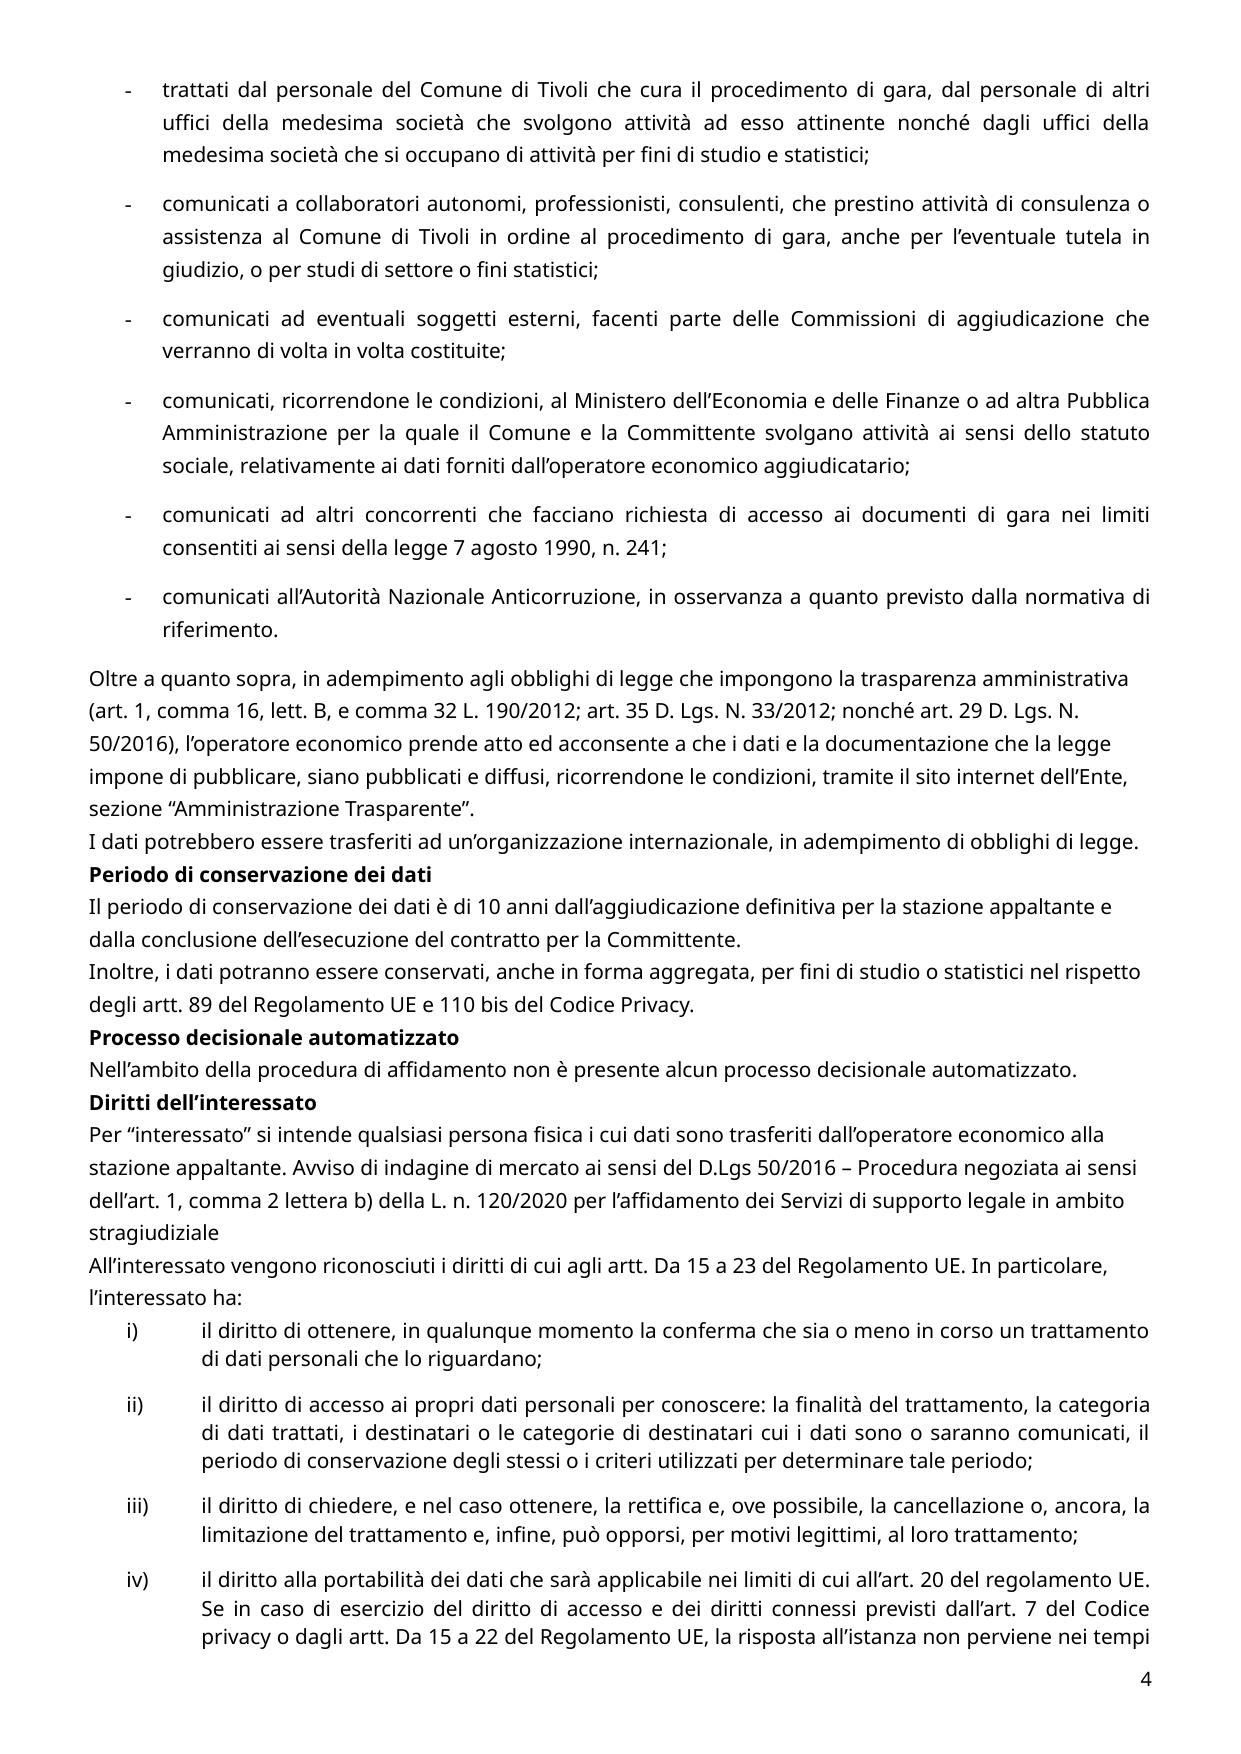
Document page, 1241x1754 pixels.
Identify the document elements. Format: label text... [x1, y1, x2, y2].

list comunicati all’Autorità Nazionale Anticorruzione, in osservanza a quanto previsto dalla normativa di riferimento. [124, 582, 1152, 643]
text Per “interessato” si intende qualsiasi persona fisica i cui dati sono trasferiti dall’operatore economico alla stazione appaltante. Avviso di indagine di mercato ai sensi del D.Lgs 50/2016 – Procedura negoziata ai sensi dell’art. 1, comma 2 lettera b) della L. n. 120/2020 per l’affidamento dei Servizi di supporto legale in ambito stragiudiziale [89, 1121, 1152, 1247]
list il diritto alla portabilità dei dati che sarà applicabile nei limiti di cui all’art. 20 del regolamento UE. Se in caso di esercizio del diritto di accesso e dei diritti connessi previsti dall’art. 7 del Codice privacy o dagli artt. Da 15 a 22 del Regolamento UE, la risposta all’istanza non perviene nei tempi [126, 1565, 1152, 1651]
list trattati dal personale del Comune di Tivoli che cura il procedimento di gara, dal personale di altri uffici della medesima società che svolgono attività ad esso attinente nonché dagli uffici della medesima società che si occupano di attività per fini di studio e statistici; [124, 75, 1152, 169]
text Inoltre, i dati potranno essere conservati, anche in forma aggregata, per fini di studio o statistici nel rispetto degli artt. 89 del Regolamento UE e 110 bis del Codice Privacy. [89, 957, 1152, 1018]
text Oltre a quanto sopra, in adempimento agli obblighi di legge che impongono la trasparenza amministrativa (art. 1, comma 16, lett. B, e comma 32 L. 190/2012; art. 35 D. Lgs. N. 33/2012; nonché art. 29 D. Lgs. N. 50/2016), l’operatore economico prende atto ed acconsente a che i dati e la documentazione che la legge impone di pubblicare, siano pubblicati e diffusi, ricorrendone le condizioni, tramite il sito internet dell’Ente, sezione “Amministrazione Trasparente”. [89, 664, 1152, 823]
list comunicati a collaboratori autonomi, professionisti, consulenti, che prestino attività di consulenza o assistenza al Comune di Tivoli in ordine al procedimento di gara, anche per l’eventuale tutela in giudizio, o per studi di settore o fini statistici; [124, 189, 1152, 283]
text Il periodo di conservazione dei dati è di 10 anni dall’aggiudicazione definitiva per la stazione appaltante e dalla conclusione dell’esecuzione del contratto per la Committente. [89, 892, 1152, 953]
list il diritto di chiedere, e nel caso ottenere, la rettifica e, ove possibile, la cancellazione o, ancora, la limitazione del trattamento e, infine, può opporsi, per motivi legittimi, al loro trattamento; [126, 1492, 1152, 1548]
text Periodo di conservazione dei dati [89, 860, 1152, 888]
text Processo decisionale automatizzato [89, 1023, 1152, 1051]
list comunicati, ricorrendone le condizioni, al Ministero dell’Economia e delle Finanze o ad altra Pubblica Amministrazione per la quale il Comune e la Committente svolgano attività ai sensi dello statuto sociale, relativamente ai dati forniti dall’operatore economico aggiudicatario; [124, 386, 1152, 479]
list comunicati ad eventuali soggetti esterni, facenti parte delle Commissioni di aggiudicazione che verranno di volta in volta costituite; [124, 304, 1152, 365]
text All’interessato vengono riconosciuti i diritti di cui agli artt. Da 15 a 23 del Regolamento UE. In particolare, l’interessato ha: [89, 1251, 1152, 1312]
list il diritto di accesso ai propri dati personali per conoscere: la finalità del trattamento, la categoria di dati trattati, i destinatari o le categorie di destinatari cui i dati sono o saranno comunicati, il periodo di conservazione degli stessi o i criteri utilizzati per determinare tale periodo; [126, 1390, 1152, 1475]
list il diritto di ottenere, in qualunque momento la conferma che sia o meno in corso un trattamento di dati personali che lo riguardano; [126, 1316, 1152, 1373]
text Diritti dell’interessato [89, 1088, 1152, 1116]
list comunicati ad altri concorrenti che facciano richiesta di accesso ai documenti di gara nei limiti consentiti ai sensi della legge 7 agosto 1990, n. 241; [124, 500, 1152, 561]
text Nell’ambito della procedura di affidamento non è presente alcun processo decisionale automatizzato. [89, 1055, 1181, 1084]
text I dati potrebbero essere trasferiti ad un’organizzazione internazionale, in adempimento di obblighi di legge. [89, 827, 1152, 856]
